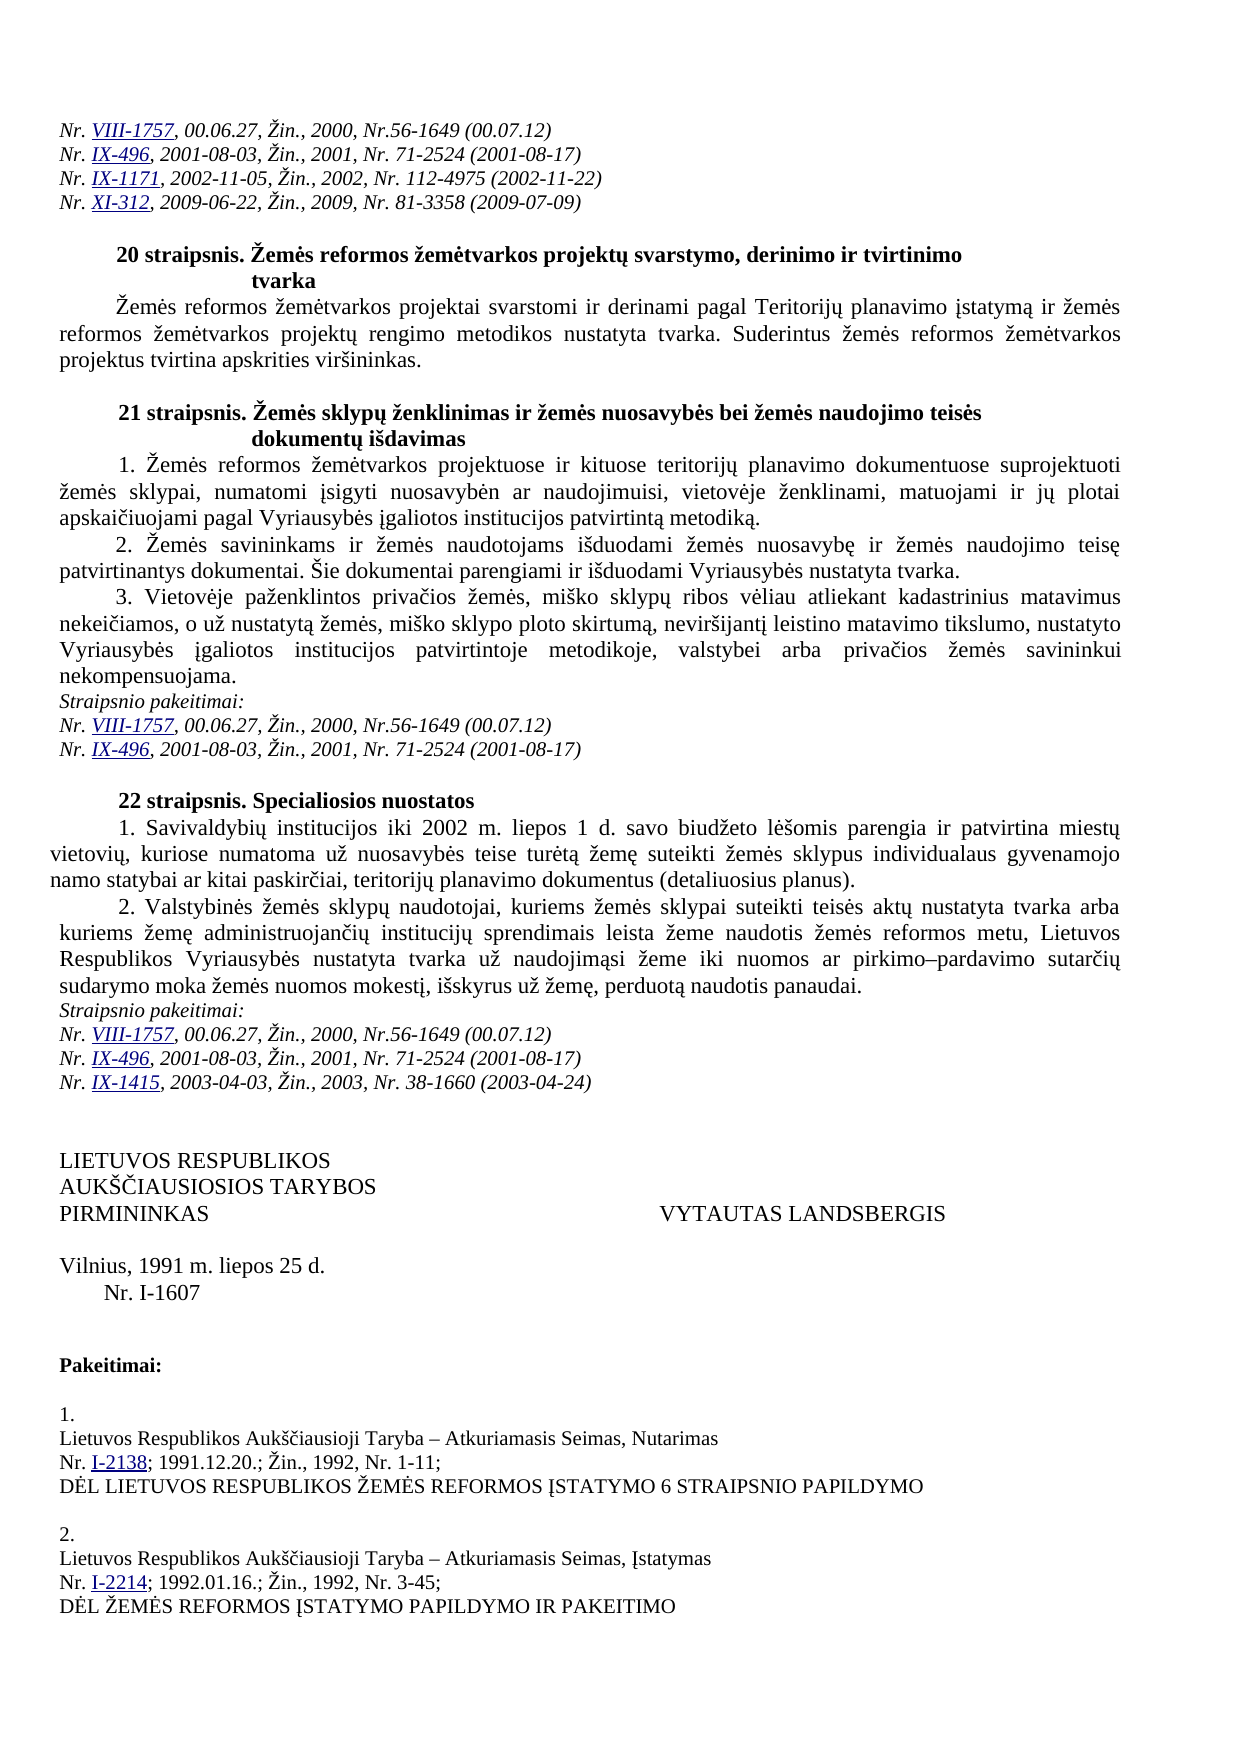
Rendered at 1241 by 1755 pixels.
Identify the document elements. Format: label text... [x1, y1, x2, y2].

text Nr. VIII-1757, 00.06.27, Žin., 2000, Nr.56-1649 (00.07.12) [59, 1022, 1122, 1046]
text Nr. I-1607 [59, 1279, 1122, 1305]
text 20 straipsnis. Žemės reformos žemėtvarkos projektų svarstymo, derinimo ir tvirtinimo [59, 241, 1122, 267]
text Nr. IX-496, 2001-08-03, Žin., 2001, Nr. 71-2524 (2001-08-17) [59, 142, 1122, 166]
text tvarka [209, 267, 1122, 293]
text Pakeitimai: [59, 1353, 1122, 1377]
text Lietuvos Respublikos Aukščiausioji Taryba – Atkuriamasis Seimas, Nutarimas [59, 1426, 1122, 1449]
text Straipsnio pakeitimai: [59, 689, 1122, 713]
text Nr. I-2138; 1991.12.20.; Žin., 1992, Nr. 1-11; [59, 1449, 1122, 1474]
text Straipsnio pakeitimai: [59, 998, 1122, 1022]
text Nr. XI-312, 2009-06-22, Žin., 2009, Nr. 81-3358 (2009-07-09) [59, 190, 1122, 214]
subtitle 22 straipsnis. Specialiosios nuostatos [59, 787, 1122, 814]
text 1. Žemės reformos žemėtvarkos projektuose ir kituose teritorijų planavimo dokumentuose suprojektuoti žemės sklypai, numatomi įsigyti nuosavybėn ar naudojimuisi, vietovėje ženklinami, matuojami ir jų plotai apskaičiuojami pagal Vyriausybės įgaliotos institucijos patvirtintą metodiką. [59, 452, 1122, 531]
text PIRMININKAS VYTAUTAS LANDSBERGIS [59, 1200, 1122, 1226]
subtitle 1. Savivaldybių institucijos iki 2002 m. liepos 1 d. savo biudžeto lėšomis parengia ir patvirtina miestų vietovių, kuriose numatoma už nuosavybės teise turėtą žemę suteikti žemės sklypus individualaus gyvenamojo namo statybai ar kitai paskirčiai, teritorijų planavimo dokumentus (detaliuosius planus). [50, 814, 1122, 893]
text DĖL ŽEMĖS REFORMOS ĮSTATYMO PAPILDYMO IR PAKEITIMO [59, 1594, 1122, 1618]
text Nr. IX-1171, 2002-11-05, Žin., 2002, Nr. 112-4975 (2002-11-22) [59, 166, 1122, 190]
text Lietuvos Respublikos Aukščiausioji Taryba – Atkuriamasis Seimas, Įstatymas [59, 1546, 1122, 1570]
text Nr. IX-496, 2001-08-03, Žin., 2001, Nr. 71-2524 (2001-08-17) [59, 1046, 1122, 1070]
text dokumentų išdavimas [251, 425, 1122, 452]
text DĖL LIETUVOS RESPUBLIKOS ŽEMĖS REFORMOS ĮSTATYMO 6 STRAIPSNIO PAPILDYMO [59, 1474, 1122, 1498]
text 3. Vietovėje paženklintos privačios žemės, miško sklypų ribos vėliau atliekant kadastrinius matavimus nekeičiamos, o už nustatytą žemės, miško sklypo ploto skirtumą, neviršijantį leistino matavimo tikslumo, nustatyto Vyriausybės įgaliotos institucijos patvirtintoje metodikoje, valstybei arba privačios žemės savininkui nekompensuojama. [59, 583, 1122, 689]
text Žemės reformos žemėtvarkos projektai svarstomi ir derinami pagal Teritorijų planavimo įstatymą ir žemės reformos žemėtvarkos projektų rengimo metodikos nustatyta tvarka. Suderintus žemės reformos žemėtvarkos projektus tvirtina apskrities viršininkas. [59, 293, 1122, 372]
text Nr. IX-1415, 2003-04-03, Žin., 2003, Nr. 38-1660 (2003-04-24) [59, 1070, 1122, 1094]
text Nr. VIII-1757, 00.06.27, Žin., 2000, Nr.56-1649 (00.07.12) [59, 118, 1122, 142]
text Nr. IX-496, 2001-08-03, Žin., 2001, Nr. 71-2524 (2001-08-17) [59, 737, 1122, 761]
text Vilnius, 1991 m. liepos 25 d. [59, 1252, 1122, 1279]
text 2. [59, 1522, 1122, 1546]
text AUKŠČIAUSIOSIOS TARYBOS [59, 1173, 1122, 1200]
text 21 straipsnis. Žemės sklypų ženklinimas ir žemės nuosavybės bei žemės naudojimo teisės [118, 399, 1122, 425]
text LIETUVOS RESPUBLIKOS [59, 1147, 1122, 1173]
text Nr. I-2214; 1992.01.16.; Žin., 1992, Nr. 3-45; [59, 1570, 1122, 1594]
text 1. [59, 1401, 1122, 1426]
text Nr. VIII-1757, 00.06.27, Žin., 2000, Nr.56-1649 (00.07.12) [59, 713, 1122, 737]
text 2. Žemės savininkams ir žemės naudotojams išduodami žemės nuosavybę ir žemės naudojimo teisę patvirtinantys dokumentai. Šie dokumentai parengiami ir išduodami Vyriausybės nustatyta tvarka. [59, 531, 1122, 583]
text 2. Valstybinės žemės sklypų naudotojai, kuriems žemės sklypai suteikti teisės aktų nustatyta tvarka arba kuriems žemę administruojančių institucijų sprendimais leista žeme naudotis žemės reformos metu, Lietuvos Respublikos Vyriausybės nustatyta tvarka už naudojimąsi žeme iki nuomos ar pirkimo–pardavimo sutarčių sudarymo moka žemės nuomos mokestį, išskyrus už žemę, perduotą naudotis panaudai. [59, 893, 1122, 998]
